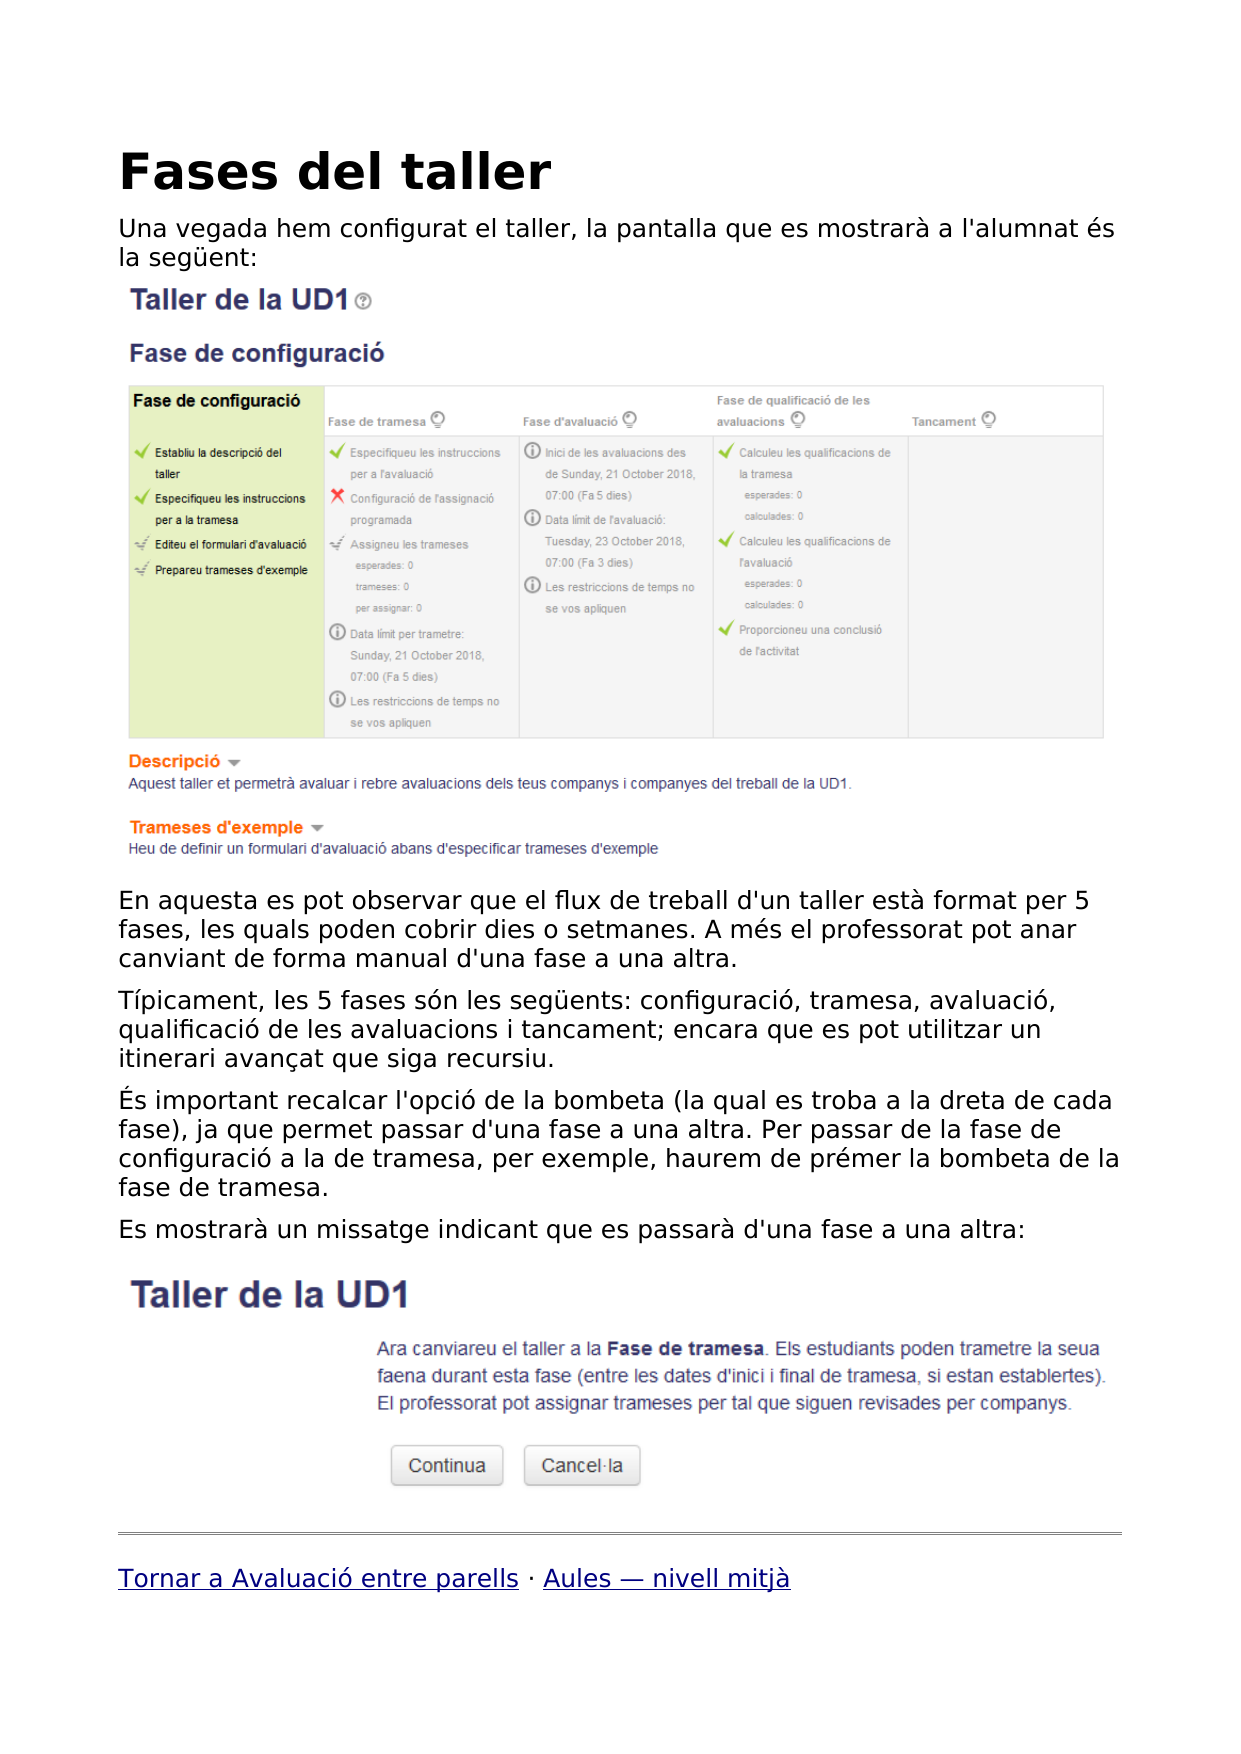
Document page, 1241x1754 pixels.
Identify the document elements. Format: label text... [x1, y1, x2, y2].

text En aquesta es pot observar que el flux de treball d'un taller està format per 5 fases, les quals poden cobrir dies o setmanes. A més el professorat pot anar canviant de forma manual d'una fase a una altra. [118, 886, 1122, 973]
text És important recalcar l'opció de la bombeta (la qual es troba a la dreta de cada fase), ja que permet passar d'una fase a una altra. Per passar de la fase de configuració a la de tramesa, per exemple, haurem de prémer la bombeta de la fase de tramesa. [118, 1086, 1122, 1202]
text Es mostrarà un missatge indicant que es passarà d'una fase a una altra: [118, 1215, 1122, 1244]
text Una vegada hem configurat el taller, la pantalla que es mostrarà a l'alumnat és la següent: [118, 214, 1122, 272]
text Típicament, les 5 fases són les següents: configuració, tramesa, avaluació, qualificació de les avaluacions i tancament; encara que es pot utilitzar un itinerari avançat que siga recursiu. [118, 986, 1122, 1073]
subtitle Fases del taller [118, 143, 1122, 201]
text Tornar a Avaluació entre parells · Aules — nivell mitjà [118, 1564, 1122, 1593]
picture [118, 1256, 1123, 1505]
picture [118, 284, 1123, 874]
